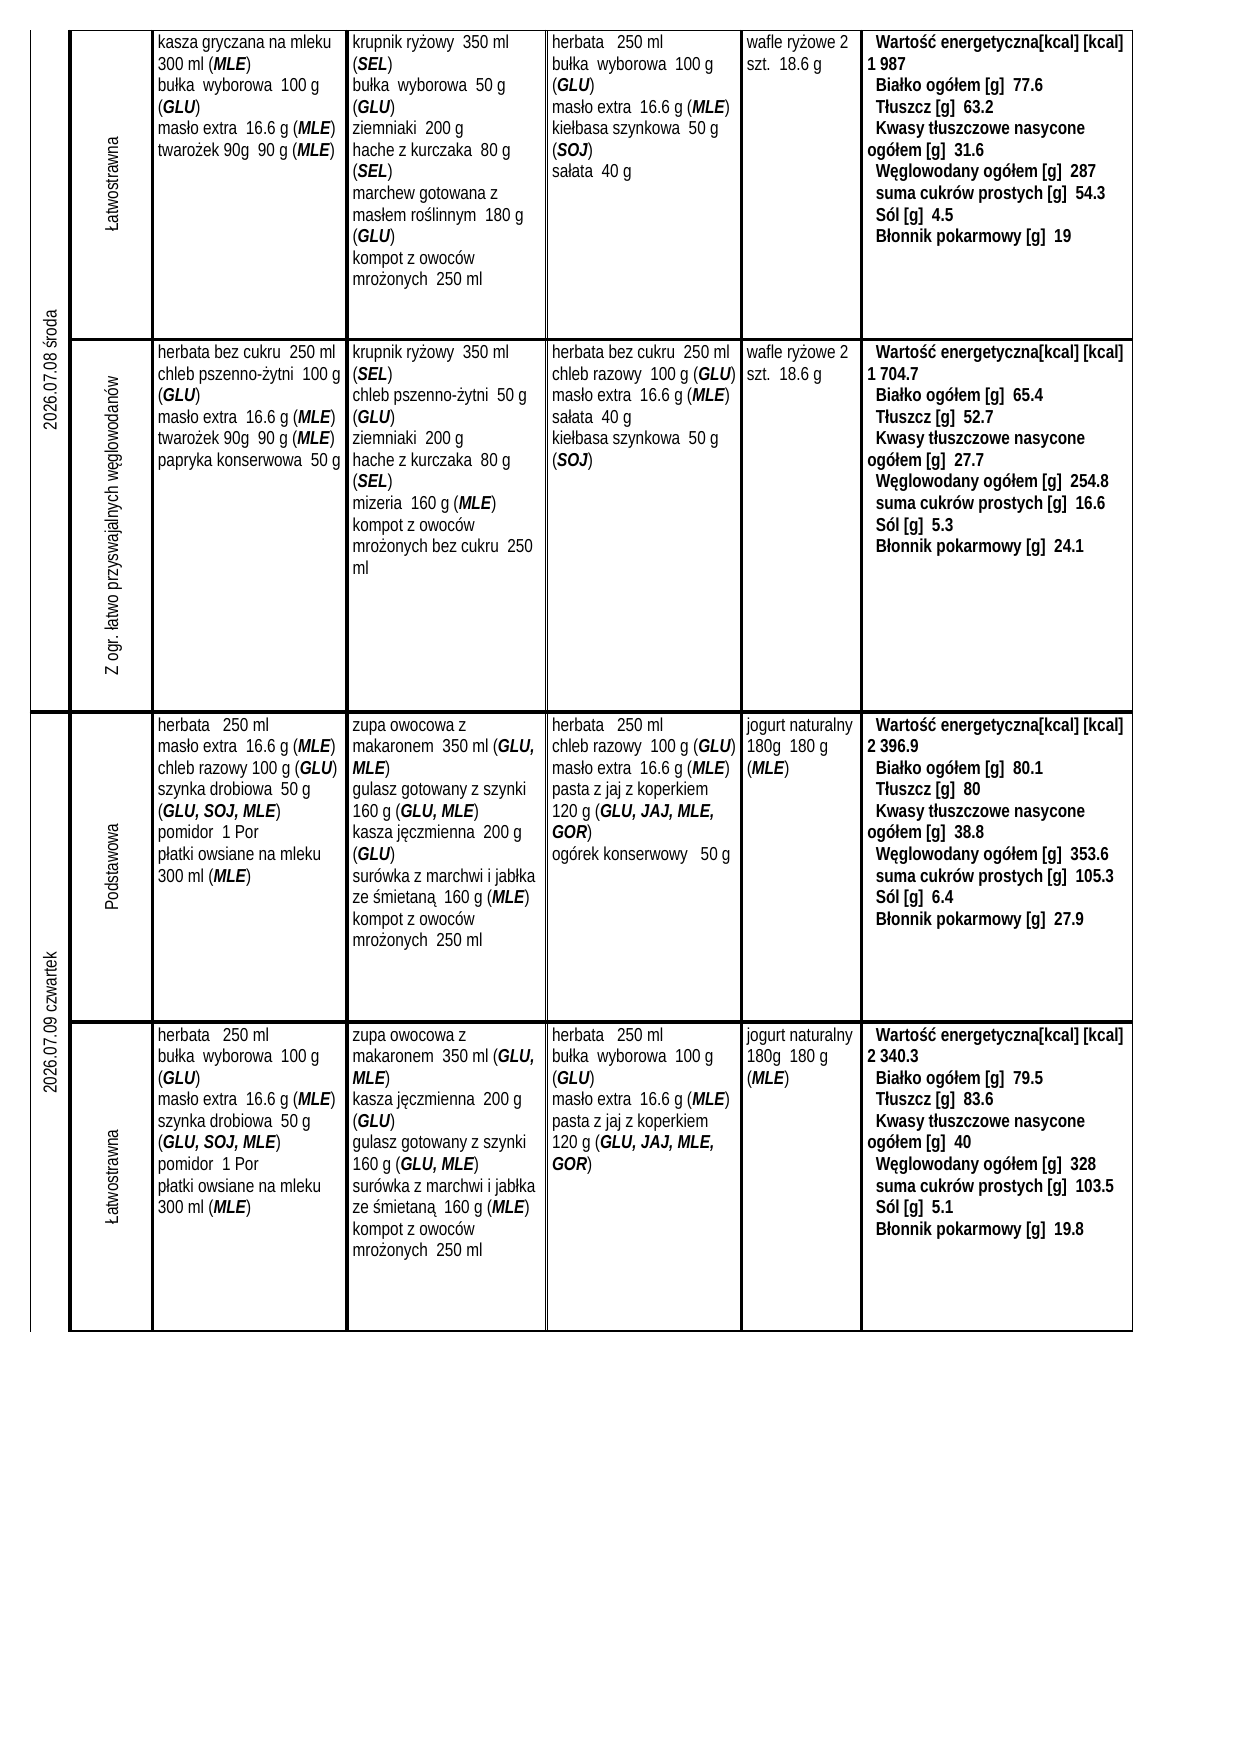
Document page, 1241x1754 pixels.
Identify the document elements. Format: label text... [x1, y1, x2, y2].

table_header [1133, 30, 1160, 339]
table_cell herbata 250 ml bułka wyborowa 100 g (GLU) masło extra 16.6 g (MLE) szynka drobiowa 50 g (GLU, SOJ, MLE) pomidor 1 Por płatki owsiane na mleku 300 ml (MLE) [154, 1024, 345, 1330]
table_cell herbata 250 ml bułka wyborowa 100 g (GLU) masło extra 16.6 g (MLE) pasta z jaj z koperkiem 120 g (GLU, JAJ, MLE, GOR) [548, 1024, 740, 1330]
table_cell zupa owocowa z makaronem 350 ml (GLU, MLE) kasza jęczmienna 200 g (GLU) gulasz gotowany z szynki 160 g (GLU, MLE) surówka z marchwi i jabłka ze śmietaną 160 g (MLE) kompot z owoców mrożonych 250 ml [349, 1024, 545, 1330]
table_cell Łatwostrawna [72, 1024, 151, 1330]
table_cell [1133, 339, 1160, 712]
table_cell herbata bez cukru 250 ml chleb pszenno-żytni 100 g (GLU) masło extra 16.6 g (MLE) twarożek 90g 90 g (MLE) papryka konserwowa 50 g [154, 341, 345, 710]
table_header wafle ryżowe 2 szt. 18.6 g [743, 31, 860, 338]
table_header Wartość energetyczna[kcal] [kcal] 1 987 Białko ogółem [g] 77.6 Tłuszcz [g] 63.2 Kwasy tłuszczowe nasycone ogółem [g] 31.6 Węglowodany ogółem [g] 287 suma cukrów prostych [g] 54.3 Sól [g] 4.5 Błonnik pokarmowy [g] 19 [863, 31, 1132, 338]
table_cell 2026.07.09 czwartek [31, 714, 68, 1332]
table_cell herbata bez cukru 250 ml chleb razowy 100 g (GLU) masło extra 16.6 g (MLE) sałata 40 g kiełbasa szynkowa 50 g (SOJ) [548, 341, 740, 710]
table_header herbata 250 ml bułka wyborowa 100 g (GLU) masło extra 16.6 g (MLE) kiełbasa szynkowa 50 g (SOJ) sałata 40 g [548, 31, 740, 338]
table_cell Podstawowa [72, 714, 151, 1020]
table_cell krupnik ryżowy 350 ml (SEL) chleb pszenno-żytni 50 g (GLU) ziemniaki 200 g hache z kurczaka 80 g (SEL) mizeria 160 g (MLE) kompot z owoców mrożonych bez cukru 250 ml [349, 341, 545, 710]
table_cell [1133, 712, 1160, 1022]
table_header kasza gryczana na mleku 300 ml (MLE) bułka wyborowa 100 g (GLU) masło extra 16.6 g (MLE) twarożek 90g 90 g (MLE) [154, 31, 345, 338]
table_cell herbata 250 ml masło extra 16.6 g (MLE) chleb razowy 100 g (GLU) szynka drobiowa 50 g (GLU, SOJ, MLE) pomidor 1 Por płatki owsiane na mleku 300 ml (MLE) [154, 714, 345, 1020]
table_cell zupa owocowa z makaronem 350 ml (GLU, MLE) gulasz gotowany z szynki 160 g (GLU, MLE) kasza jęczmienna 200 g (GLU) surówka z marchwi i jabłka ze śmietaną 160 g (MLE) kompot z owoców mrożonych 250 ml [349, 714, 545, 1020]
table_cell jogurt naturalny 180g 180 g (MLE) [743, 714, 860, 1020]
table_cell Wartość energetyczna[kcal] [kcal] 2 396.9 Białko ogółem [g] 80.1 Tłuszcz [g] 80 Kwasy tłuszczowe nasycone ogółem [g] 38.8 Węglowodany ogółem [g] 353.6 suma cukrów prostych [g] 105.3 Sól [g] 6.4 Błonnik pokarmowy [g] 27.9 [863, 714, 1132, 1020]
table_header krupnik ryżowy 350 ml (SEL) bułka wyborowa 50 g (GLU) ziemniaki 200 g hache z kurczaka 80 g (SEL) marchew gotowana z masłem roślinnym 180 g (GLU) kompot z owoców mrożonych 250 ml [349, 31, 545, 338]
table_header 2026.07.08 środa [31, 30, 68, 710]
table_header Łatwostrawna [72, 31, 151, 338]
table_cell Wartość energetyczna[kcal] [kcal] 1 704.7 Białko ogółem [g] 65.4 Tłuszcz [g] 52.7 Kwasy tłuszczowe nasycone ogółem [g] 27.7 Węglowodany ogółem [g] 254.8 suma cukrów prostych [g] 16.6 Sól [g] 5.3 Błonnik pokarmowy [g] 24.1 [863, 341, 1132, 710]
table_cell Wartość energetyczna[kcal] [kcal] 2 340.3 Białko ogółem [g] 79.5 Tłuszcz [g] 83.6 Kwasy tłuszczowe nasycone ogółem [g] 40 Węglowodany ogółem [g] 328 suma cukrów prostych [g] 103.5 Sól [g] 5.1 Błonnik pokarmowy [g] 19.8 [863, 1024, 1132, 1330]
table_cell jogurt naturalny 180g 180 g (MLE) [743, 1024, 860, 1330]
table_cell herbata 250 ml chleb razowy 100 g (GLU) masło extra 16.6 g (MLE) pasta z jaj z koperkiem 120 g (GLU, JAJ, MLE, GOR) ogórek konserwowy 50 g [548, 714, 740, 1020]
table_cell Z ogr. łatwo przyswajalnych węglowodanów [72, 341, 151, 710]
table_cell wafle ryżowe 2 szt. 18.6 g [743, 341, 860, 710]
table_cell [1133, 1022, 1160, 1332]
